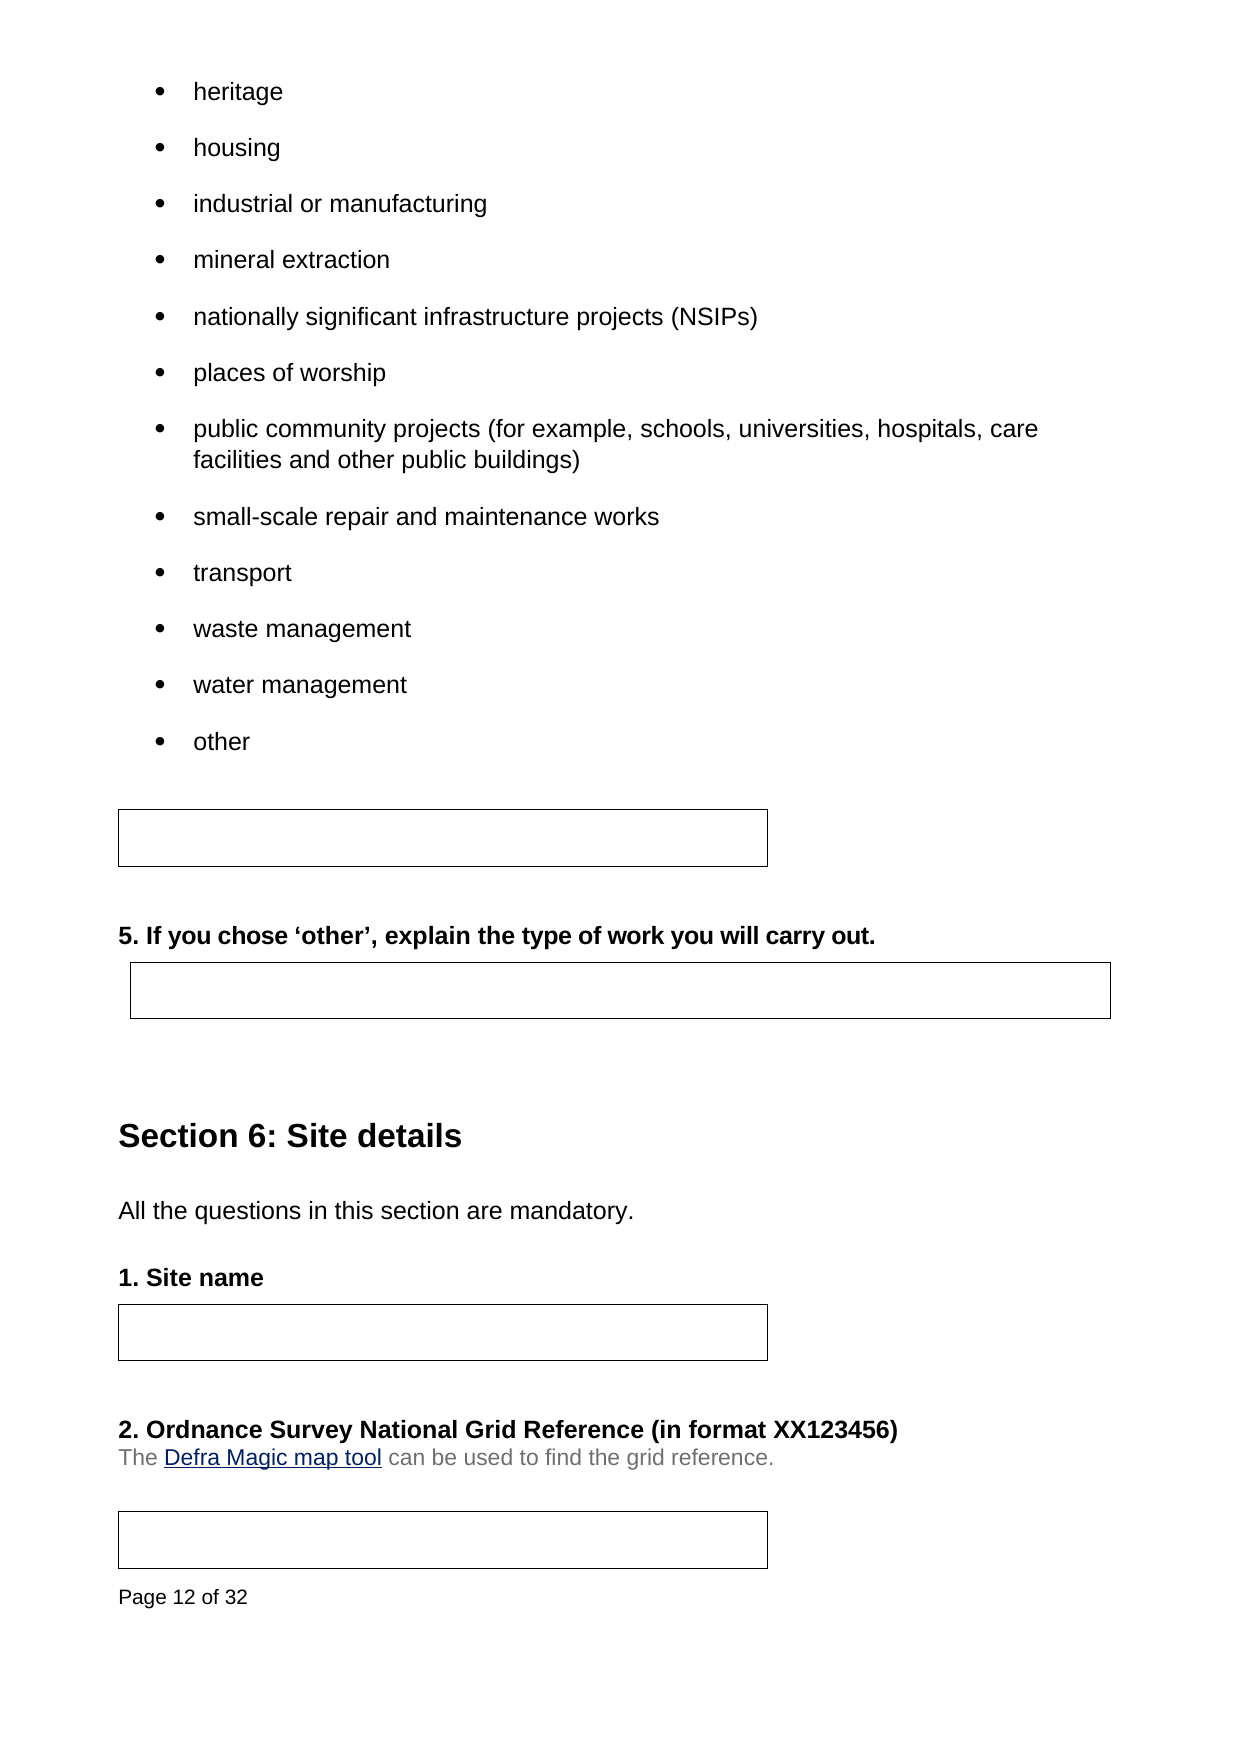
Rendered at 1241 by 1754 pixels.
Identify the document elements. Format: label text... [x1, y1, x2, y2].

text The Defra Magic map tool can be used to find the grid reference. [118, 1444, 1122, 1470]
list other [156, 725, 1122, 756]
list nationally significant infrastructure projects (NSIPs) [156, 300, 1122, 331]
list heritage [156, 75, 1122, 106]
list transport [156, 556, 1122, 587]
list places of worship [156, 356, 1122, 387]
list industrial or manufacturing [156, 187, 1122, 219]
list small-scale repair and maintenance works [156, 500, 1122, 531]
list public community projects (for example, schools, universities, hospitals, care facilities and other public buildings) [156, 412, 1122, 475]
text All the questions in this section are mandatory. [118, 1194, 1122, 1225]
list housing [156, 131, 1122, 162]
list water management [156, 669, 1122, 700]
subtitle Section 6: Site details [118, 1111, 1122, 1157]
subtitle 5. If you chose ‘other’, explain the type of work you will carry out. [118, 921, 1122, 950]
subtitle 1. Site name [118, 1263, 1122, 1292]
list waste management [156, 612, 1122, 644]
subtitle 2. Ordnance Survey National Grid Reference (in format XX123456) [118, 1415, 1122, 1444]
list mineral extraction [156, 244, 1122, 275]
